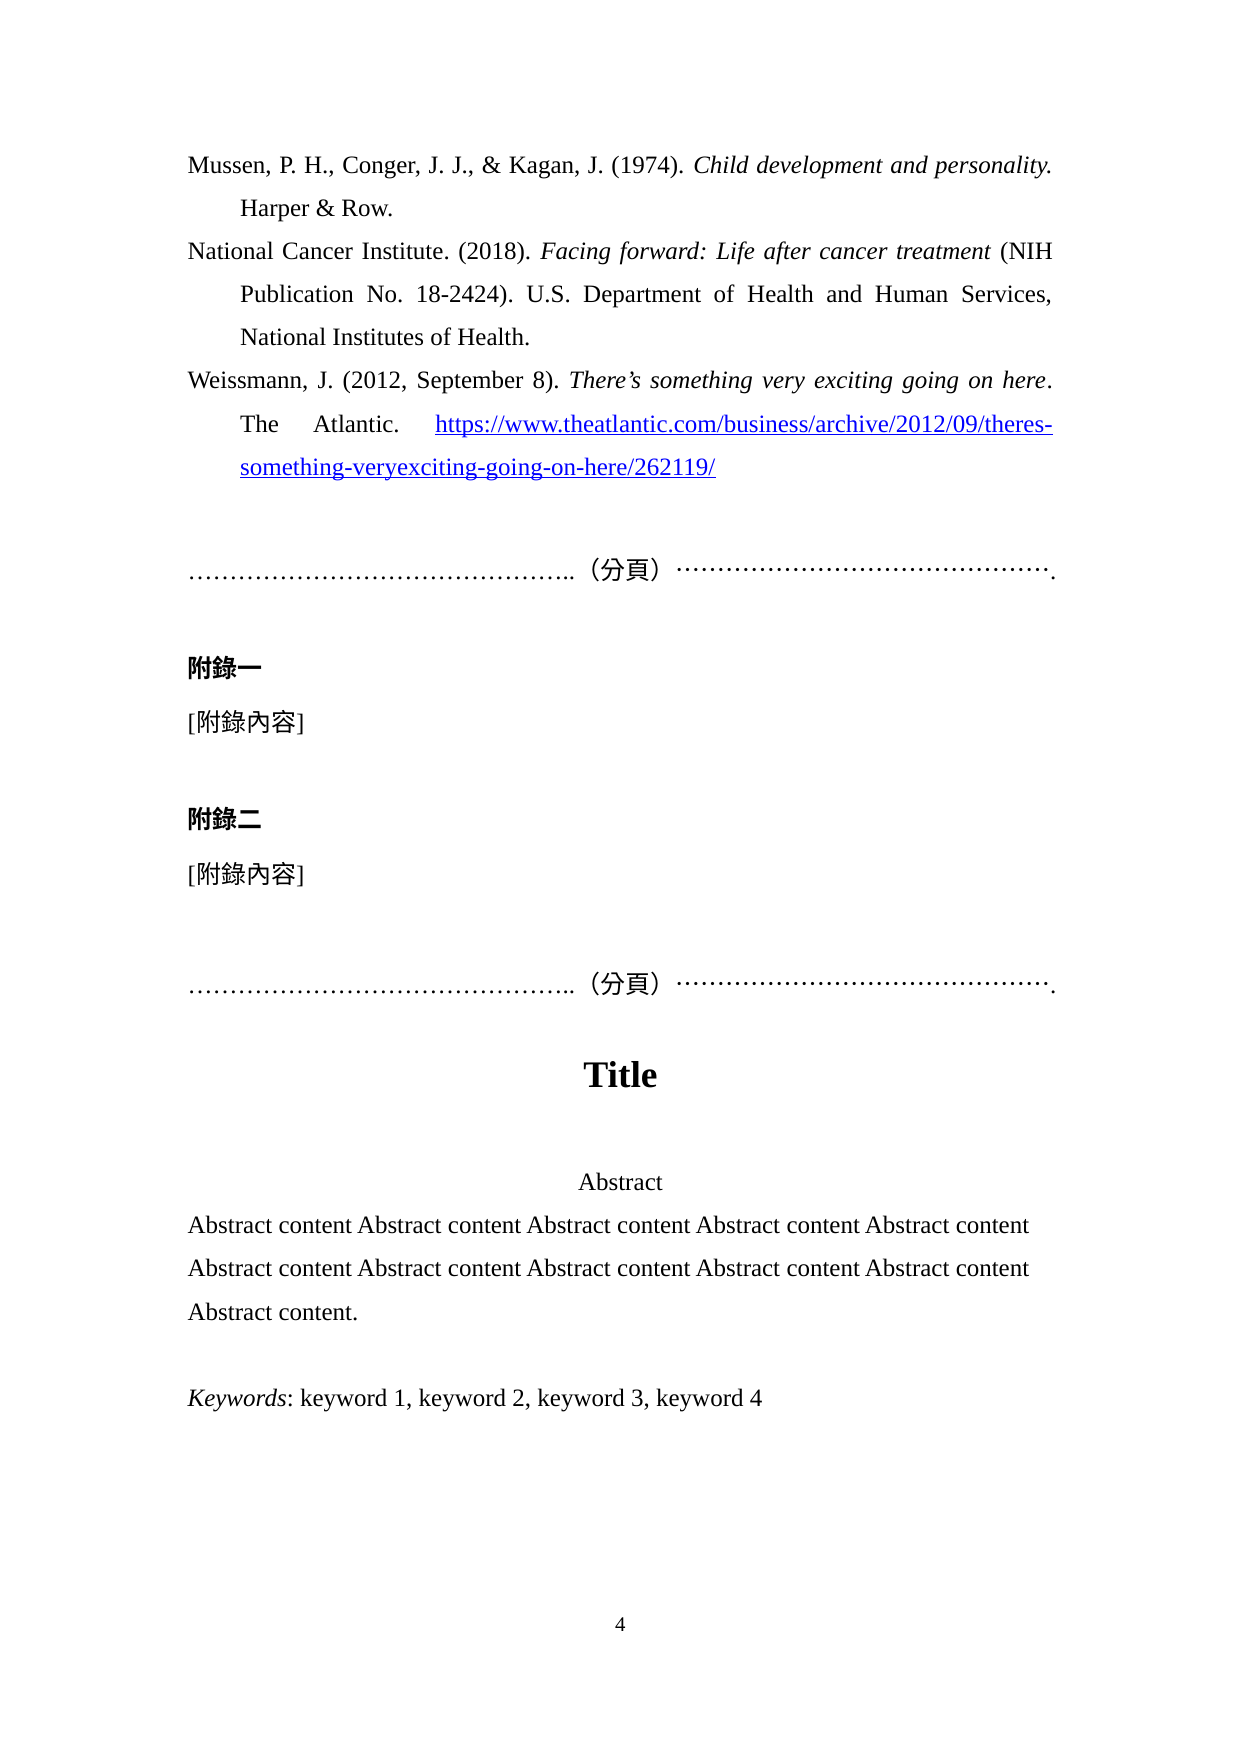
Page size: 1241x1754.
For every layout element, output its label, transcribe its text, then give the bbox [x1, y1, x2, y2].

text Abstract [187, 1167, 1053, 1196]
text ………………………………………..（分頁）………………………………………. [187, 964, 1053, 1001]
text National Cancer Institute. (2018). Facing forward: Life after cancer treatment (NIH Publication No. 18-2424). U.S. Department of Health and Human Services, National Institutes of Health. [187, 236, 1053, 351]
text Keywords: keyword 1, keyword 2, keyword 3, keyword 4 [187, 1383, 1053, 1412]
text ………………………………………..（分頁）………………………………………. [187, 551, 1053, 587]
text 附錄二 [187, 800, 1053, 836]
text Weissmann, J. (2012, September 8). There’s something very exciting going on here. The Atlantic. https://www.theatlantic.com/business/archive/2012/09/theres-something-veryexciting-going-on-here/262119/ [187, 366, 1053, 481]
text [附錄內容] [187, 702, 1053, 739]
text Abstract content Abstract content Abstract content Abstract content Abstract content Abstract content Abstract content Abstract content Abstract content Abstract content Abstract content. [187, 1210, 1053, 1325]
text Mussen, P. H., Conger, J. J., & Kagan, J. (1974). Child development and personality. Harper & Row. [187, 150, 1053, 222]
text [附錄內容] [187, 854, 1053, 891]
text 附錄一 [187, 648, 1053, 684]
text Title [187, 1052, 1053, 1095]
